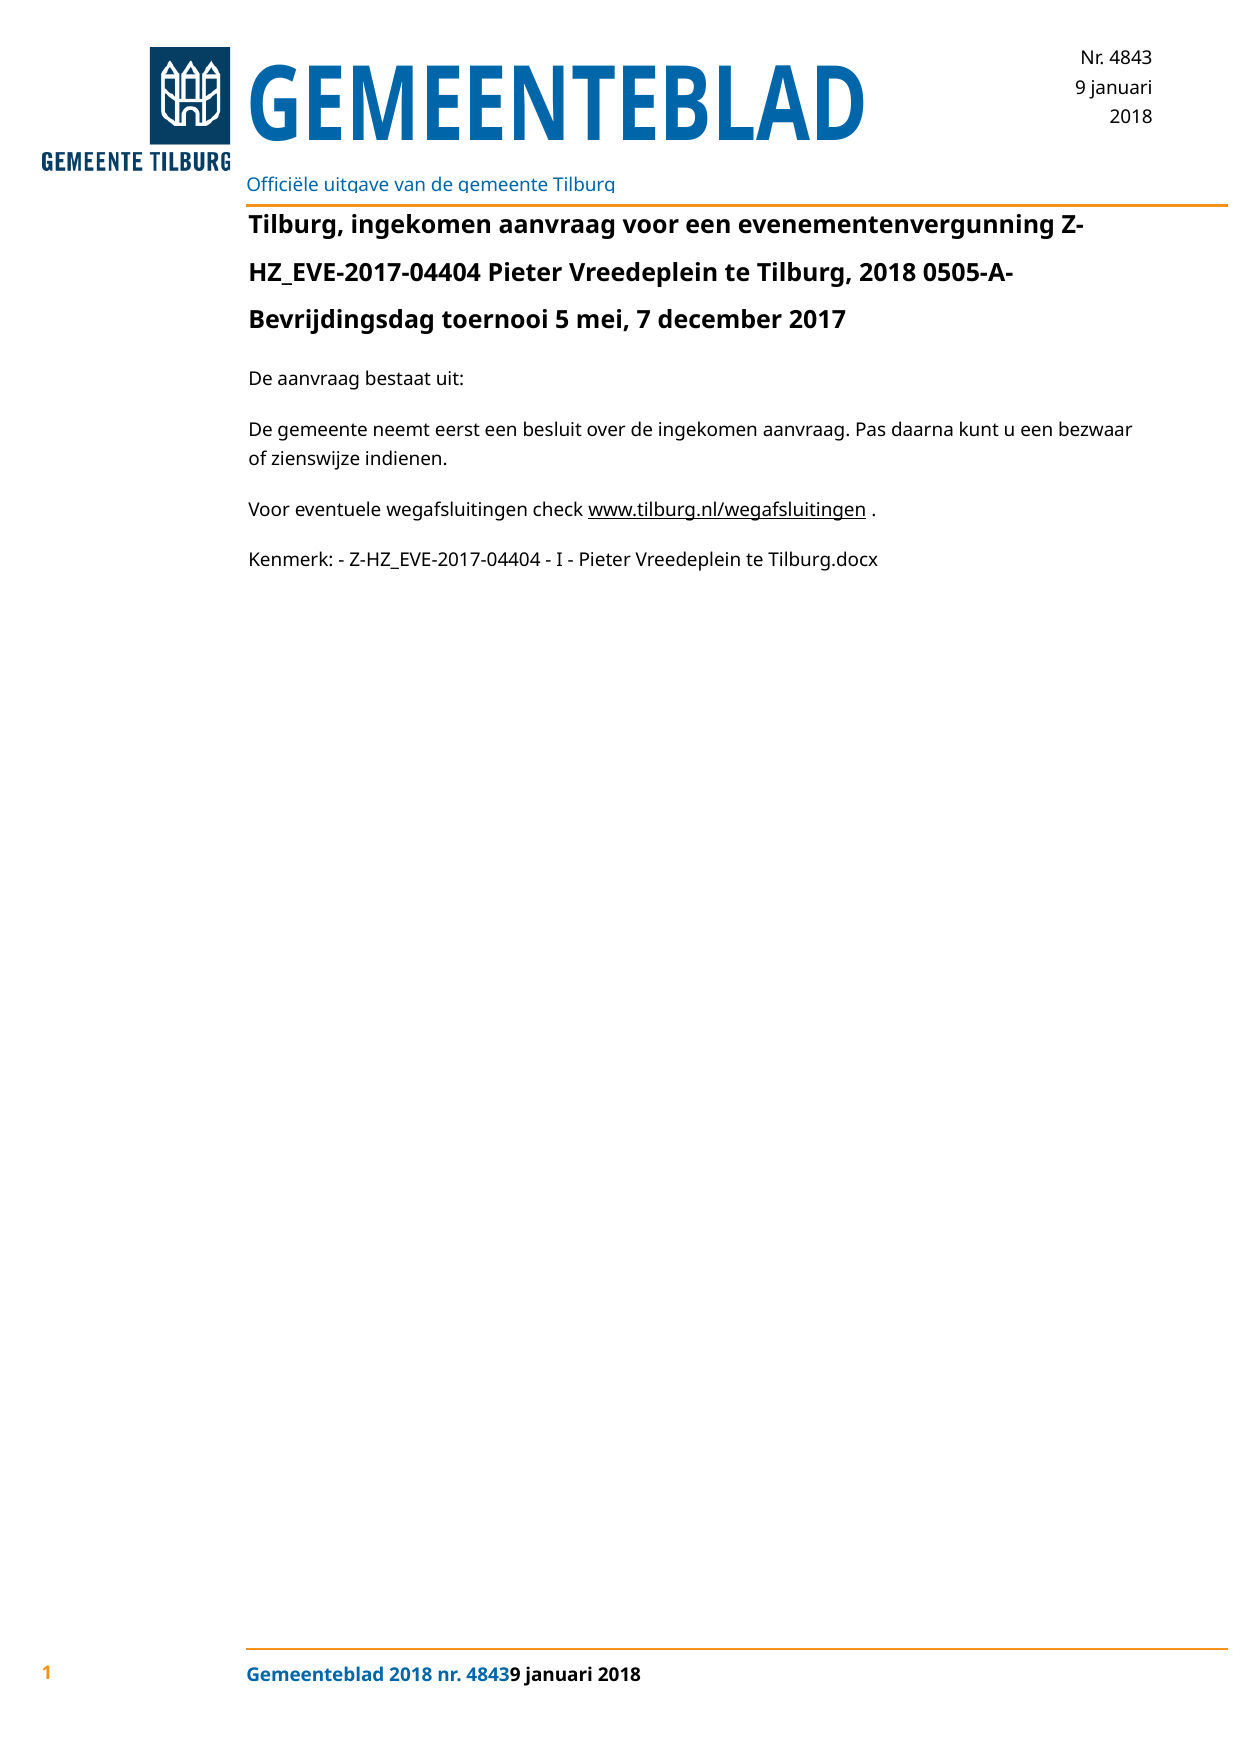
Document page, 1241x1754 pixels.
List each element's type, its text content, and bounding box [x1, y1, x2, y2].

picture [41, 47, 231, 172]
text De aanvraag bestaat uit: [248, 366, 1152, 391]
text Tilburg, ingekomen aanvraag voor een evenementenvergunning Z-HZ_EVE-2017-04404 Pieter Vreedeplein te Tilburg, 2018 0505-A-Bevrijdingsdag toernooi 5 mei, 7 december 2017 [248, 207, 1152, 336]
text Voor eventuele wegafsluitingen check www.tilburg.nl/wegafsluitingen . [248, 496, 1152, 522]
text Kenmerk: - Z-HZ_EVE-2017-04404 - I - Pieter Vreedeplein te Tilburg.docx [248, 546, 1152, 572]
text De gemeente neemt eerst een besluit over de ingekomen aanvraag. Pas daarna kunt u een bezwaar of zienswijze indienen. [248, 416, 1152, 471]
